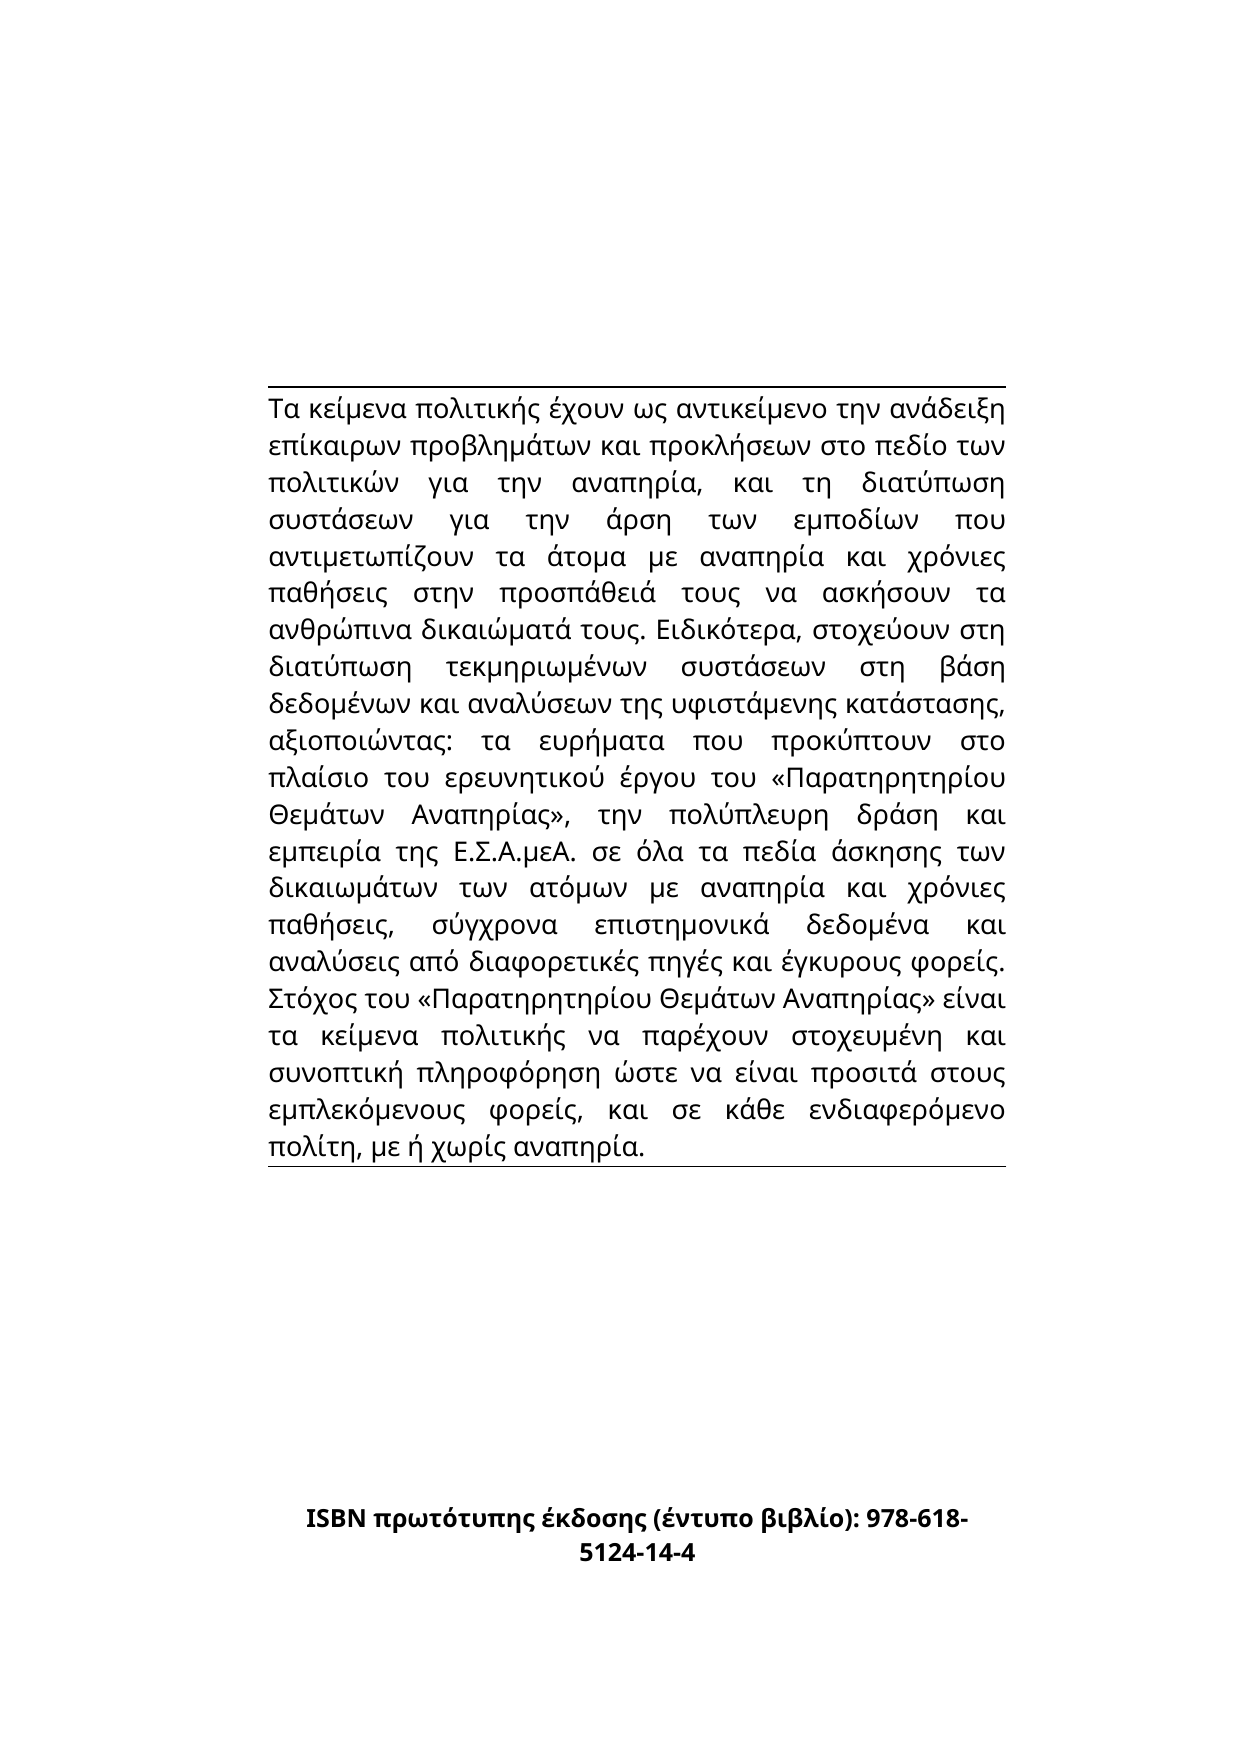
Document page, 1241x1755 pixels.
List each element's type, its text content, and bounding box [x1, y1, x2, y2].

text ISBN πρωτότυπης έκδοσης (έντυπο βιβλίο): 978-618-5124-14-4 [283, 1501, 992, 1569]
text Τα κείμενα πολιτικής έχουν ως αντικείμενο την ανάδειξη επίκαιρων προβλημάτων και προκλήσεων στο πεδίο των πολιτικών για την αναπηρία, και τη διατύπωση συστάσεων για την άρση των εμποδίων που αντιμετωπίζουν τα άτομα με αναπηρία και χρόνιες παθήσεις στην προσπάθειά τους να ασκήσουν τα ανθρώπινα δικαιώματά τους. Ειδικότερα, στοχεύουν στη διατύπωση τεκμηριωμένων συστάσεων στη βάση δεδομένων και αναλύσεων της υφιστάμενης κατάστασης, αξιοποιώντας: τα ευρήματα που προκύπτουν στο πλαίσιο του ερευνητικού έργου του «Παρατηρητηρίου Θεμάτων Αναπηρίας», την πολύπλευρη δράση και εμπειρία της Ε.Σ.Α.μεΑ. σε όλα τα πεδία άσκησης των δικαιωμάτων των ατόμων με αναπηρία και χρόνιες παθήσεις, σύγχρονα επιστημονικά δεδομένα και αναλύσεις από διαφορετικές πηγές και έγκυρους φορείς. Στόχος του «Παρατηρητηρίου Θεμάτων Αναπηρίας» είναι τα κείμενα πολιτικής να παρέχουν στοχευμένη και συνοπτική πληροφόρηση ώστε να είναι προσιτά στους εμπλεκόμενους φορείς, και σε κάθε ενδιαφερόμενο πολίτη, με ή χωρίς αναπηρία. [268, 388, 1006, 1166]
